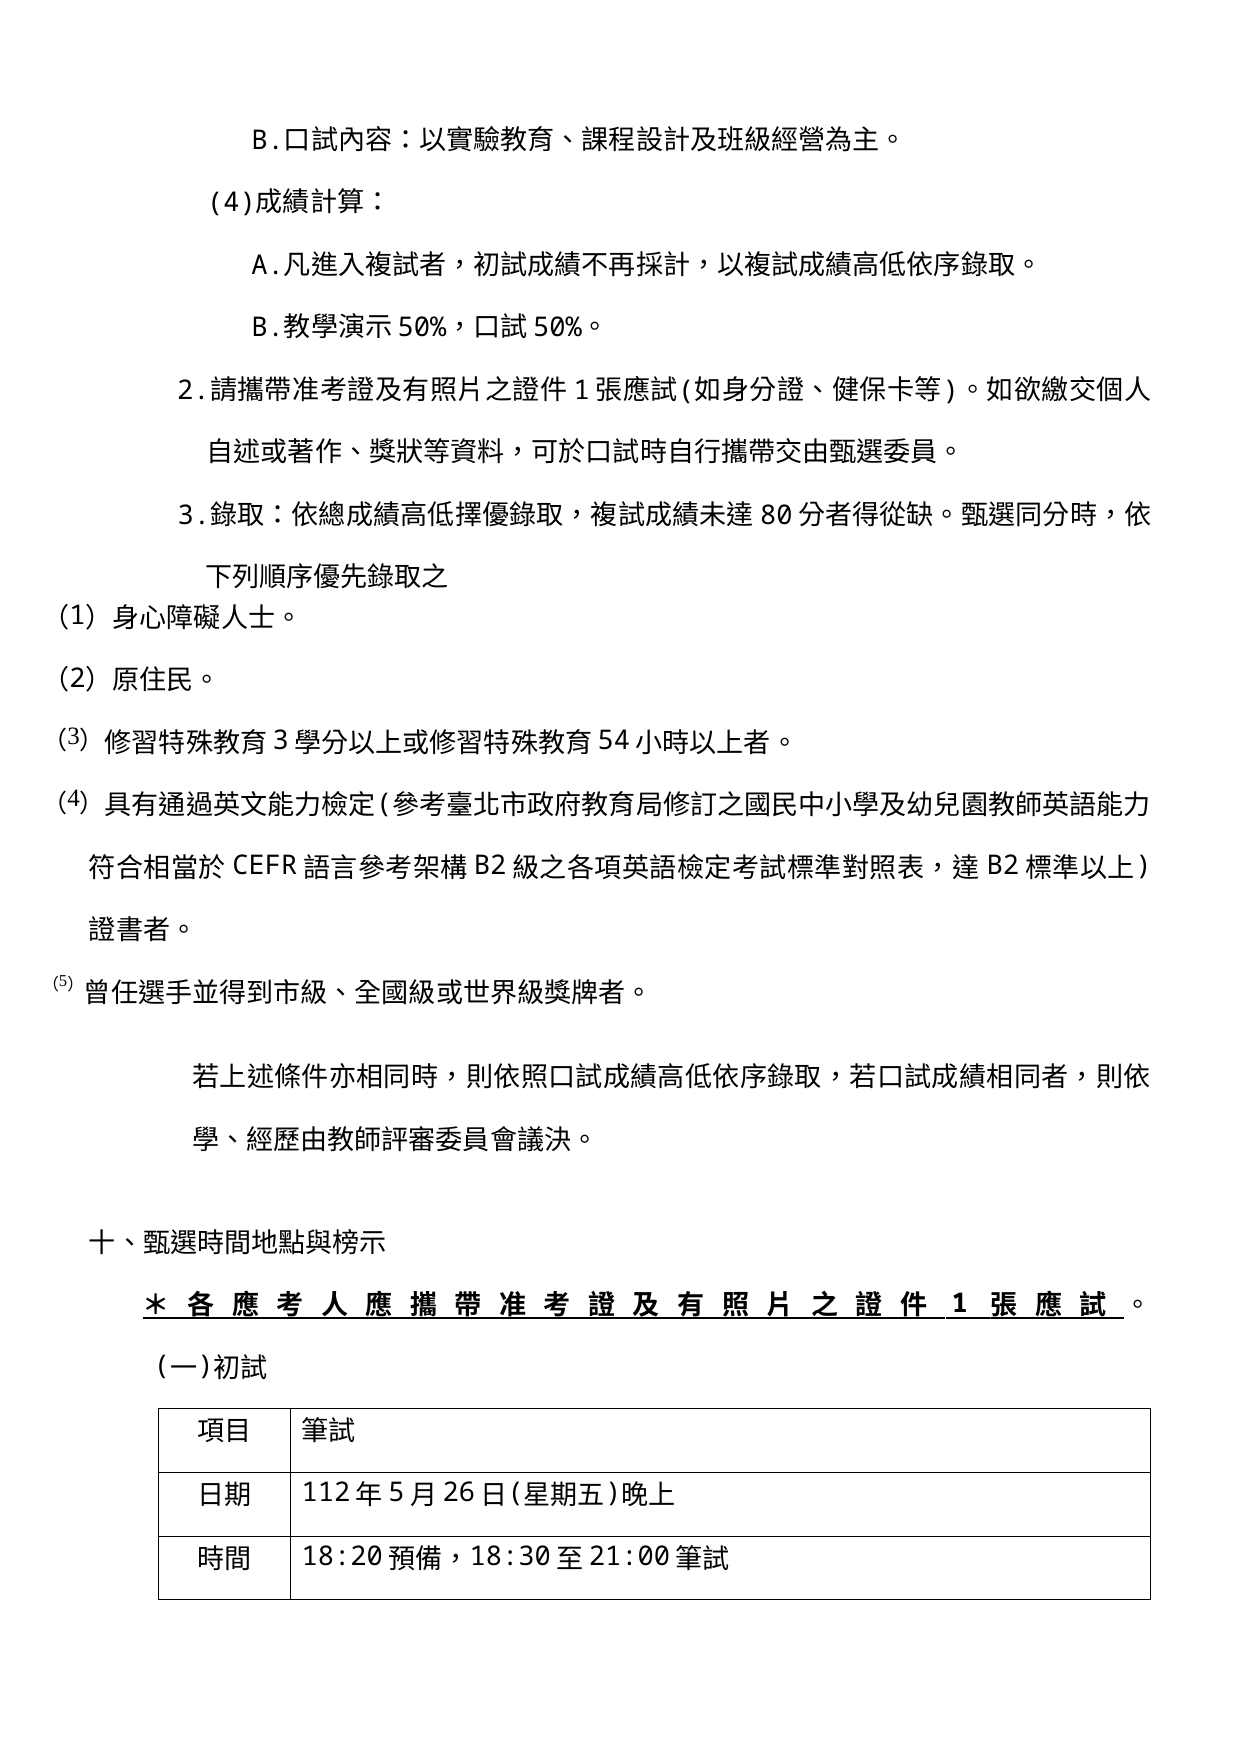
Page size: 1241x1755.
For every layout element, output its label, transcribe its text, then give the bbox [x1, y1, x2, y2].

list 具有通過英文能力檢定(參考臺北市政府教育局修訂之國民中小學及幼兒園教師英語能力符合相當於CEFR語言參考架構B2級之各項英語檢定考試標準對照表，達B2標準以上)證書者。 [42, 783, 1152, 971]
table_header 筆試 [291, 1409, 1150, 1472]
text B.教學演示50%，口試50%。 [89, 283, 1152, 346]
table_cell 日期 [159, 1473, 290, 1536]
text (4)成績計算： [89, 158, 1152, 221]
table_header 項目 [159, 1409, 290, 1472]
text B.口試內容：以實驗教育、課程設計及班級經營為主。 [251, 96, 1152, 158]
list 身心障礙人士。 [42, 596, 1152, 658]
list 修習特殊教育3學分以上或修習特殊教育54小時以上者。 [42, 721, 1152, 783]
list 曾任選手並得到市級、全國級或世界級獎牌者。 [42, 971, 1152, 1033]
table_cell 時間 [159, 1537, 290, 1599]
text ＊各應考人應攜帶准考證及有照片之證件1張應試。 (一)初試 [89, 1283, 1152, 1408]
text 3.錄取：依總成績高低擇優錄取，複試成績未達80分者得從缺。甄選同分時，依下列順序優先錄取之 [177, 471, 1152, 596]
text A.凡進入複試者，初試成績不再採計，以複試成績高低依序錄取。 [89, 221, 1152, 283]
table_cell 18:20預備，18:30至21:00筆試 [291, 1537, 1150, 1599]
list 原住民。 [42, 658, 1152, 721]
text 若上述條件亦相同時，則依照口試成績高低依序錄取，若口試成績相同者，則依學、經歷由教師評審委員會議決。 [192, 1033, 1152, 1158]
table_cell 112年5月26日(星期五)晚上 [291, 1473, 1150, 1536]
text 十、甄選時間地點與榜示 [89, 1221, 1152, 1283]
text 2.請攜帶准考證及有照片之證件1張應試(如身分證、健保卡等)。如欲繳交個人自述或著作、獎狀等資料，可於口試時自行攜帶交由甄選委員。 [177, 346, 1152, 471]
